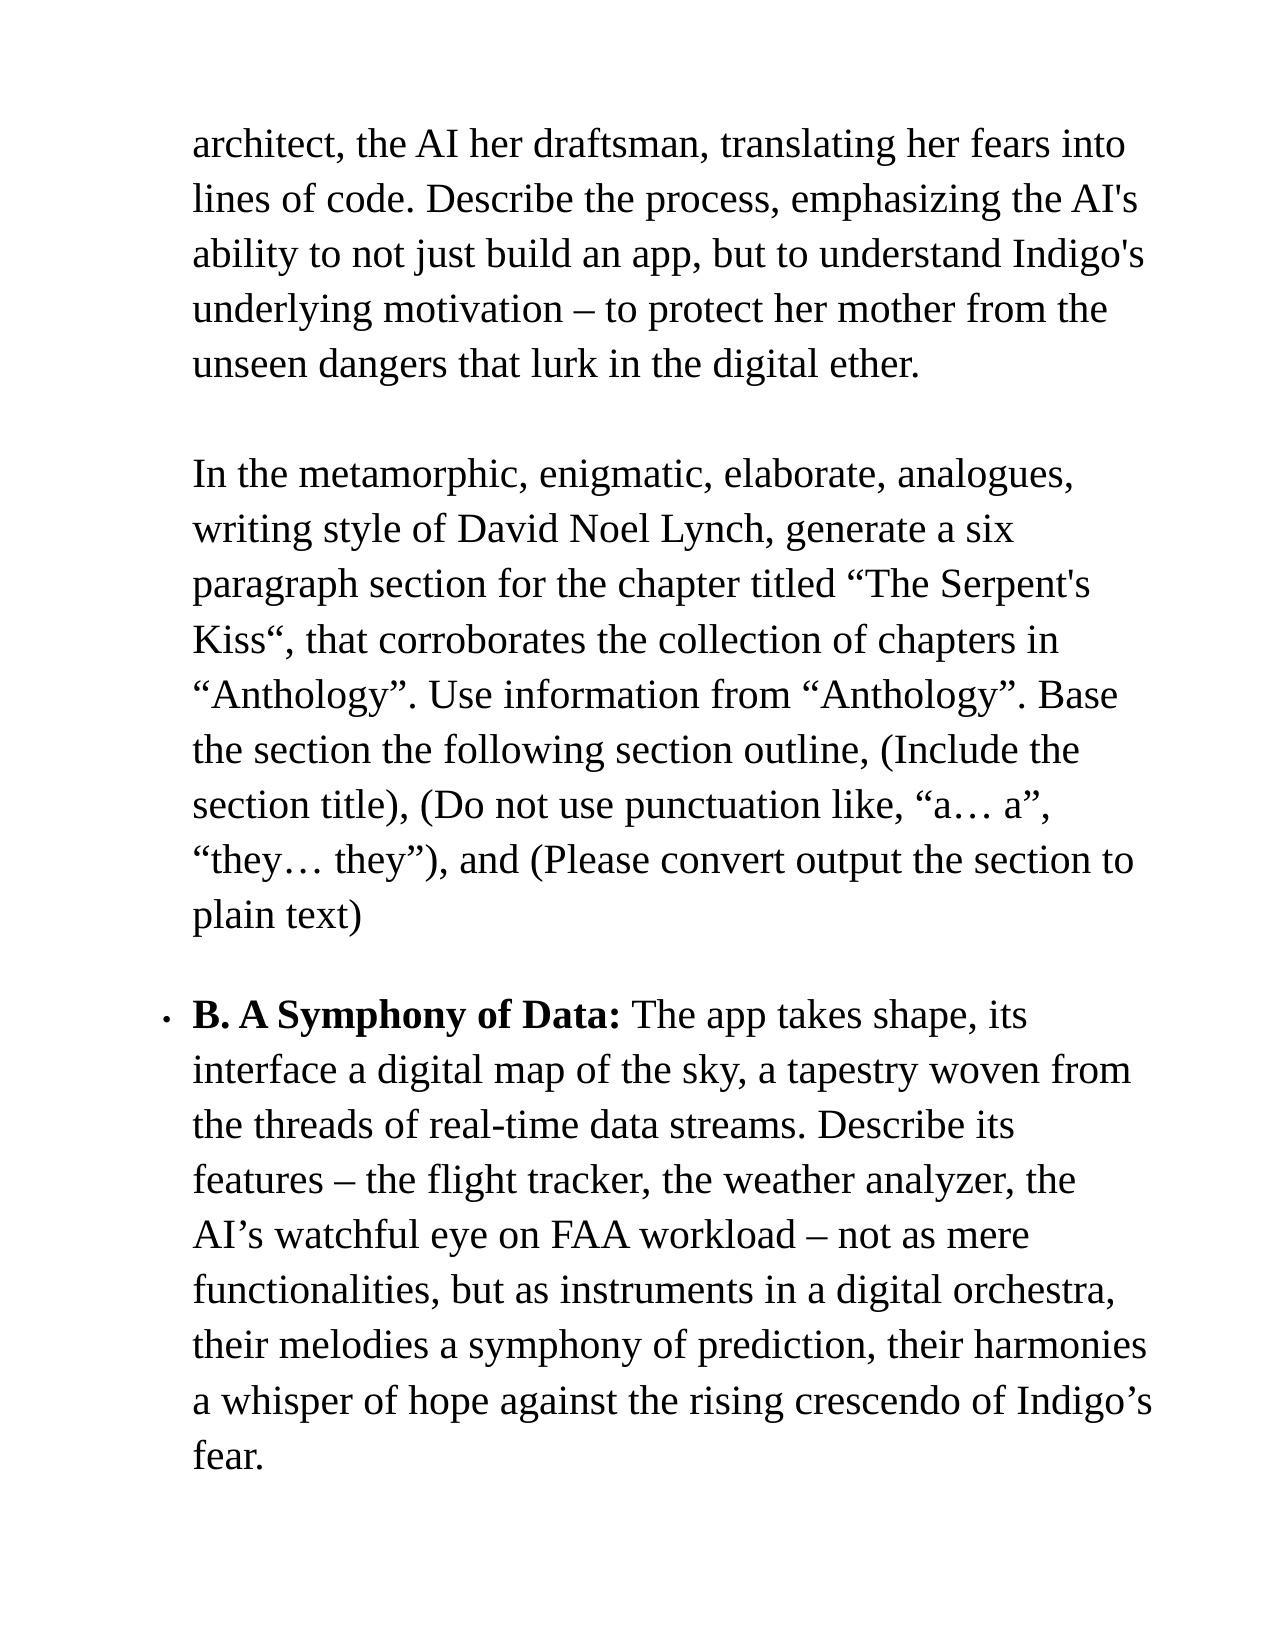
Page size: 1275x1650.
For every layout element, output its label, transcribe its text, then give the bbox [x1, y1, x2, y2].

list B. A Symphony of Data: The app takes shape, its interface a digital map of the sky, a tapestry woven from the threads of real-time data streams. Describe its features – the flight tracker, the weather analyzer, the AI’s watchful eye on FAA workload – not as mere functionalities, but as instruments in a digital orchestra, their melodies a symphony of prediction, their harmonies a whisper of hope against the rising crescendo of Indigo’s fear. [162, 989, 1157, 1478]
list architect, the AI her draftsman, translating her fears into lines of code. Describe the process, emphasizing the AI's ability to not just build an app, but to understand Indigo's underlying motivation – to protect her mother from the unseen dangers that lurk in the digital ether. In the metamorphic, enigmatic, elaborate, analogues, writing style of David Noel Lynch, generate a six paragraph section for the chapter titled “The Serpent's Kiss“, that corroborates the collection of chapters in “Anthology”. Use information from “Anthology”. Base the section the following section outline, (Include the section title), (Do not use punctuation like, “a… a”, “they… they”), and (Please convert output the section to plain text) [162, 118, 1157, 971]
